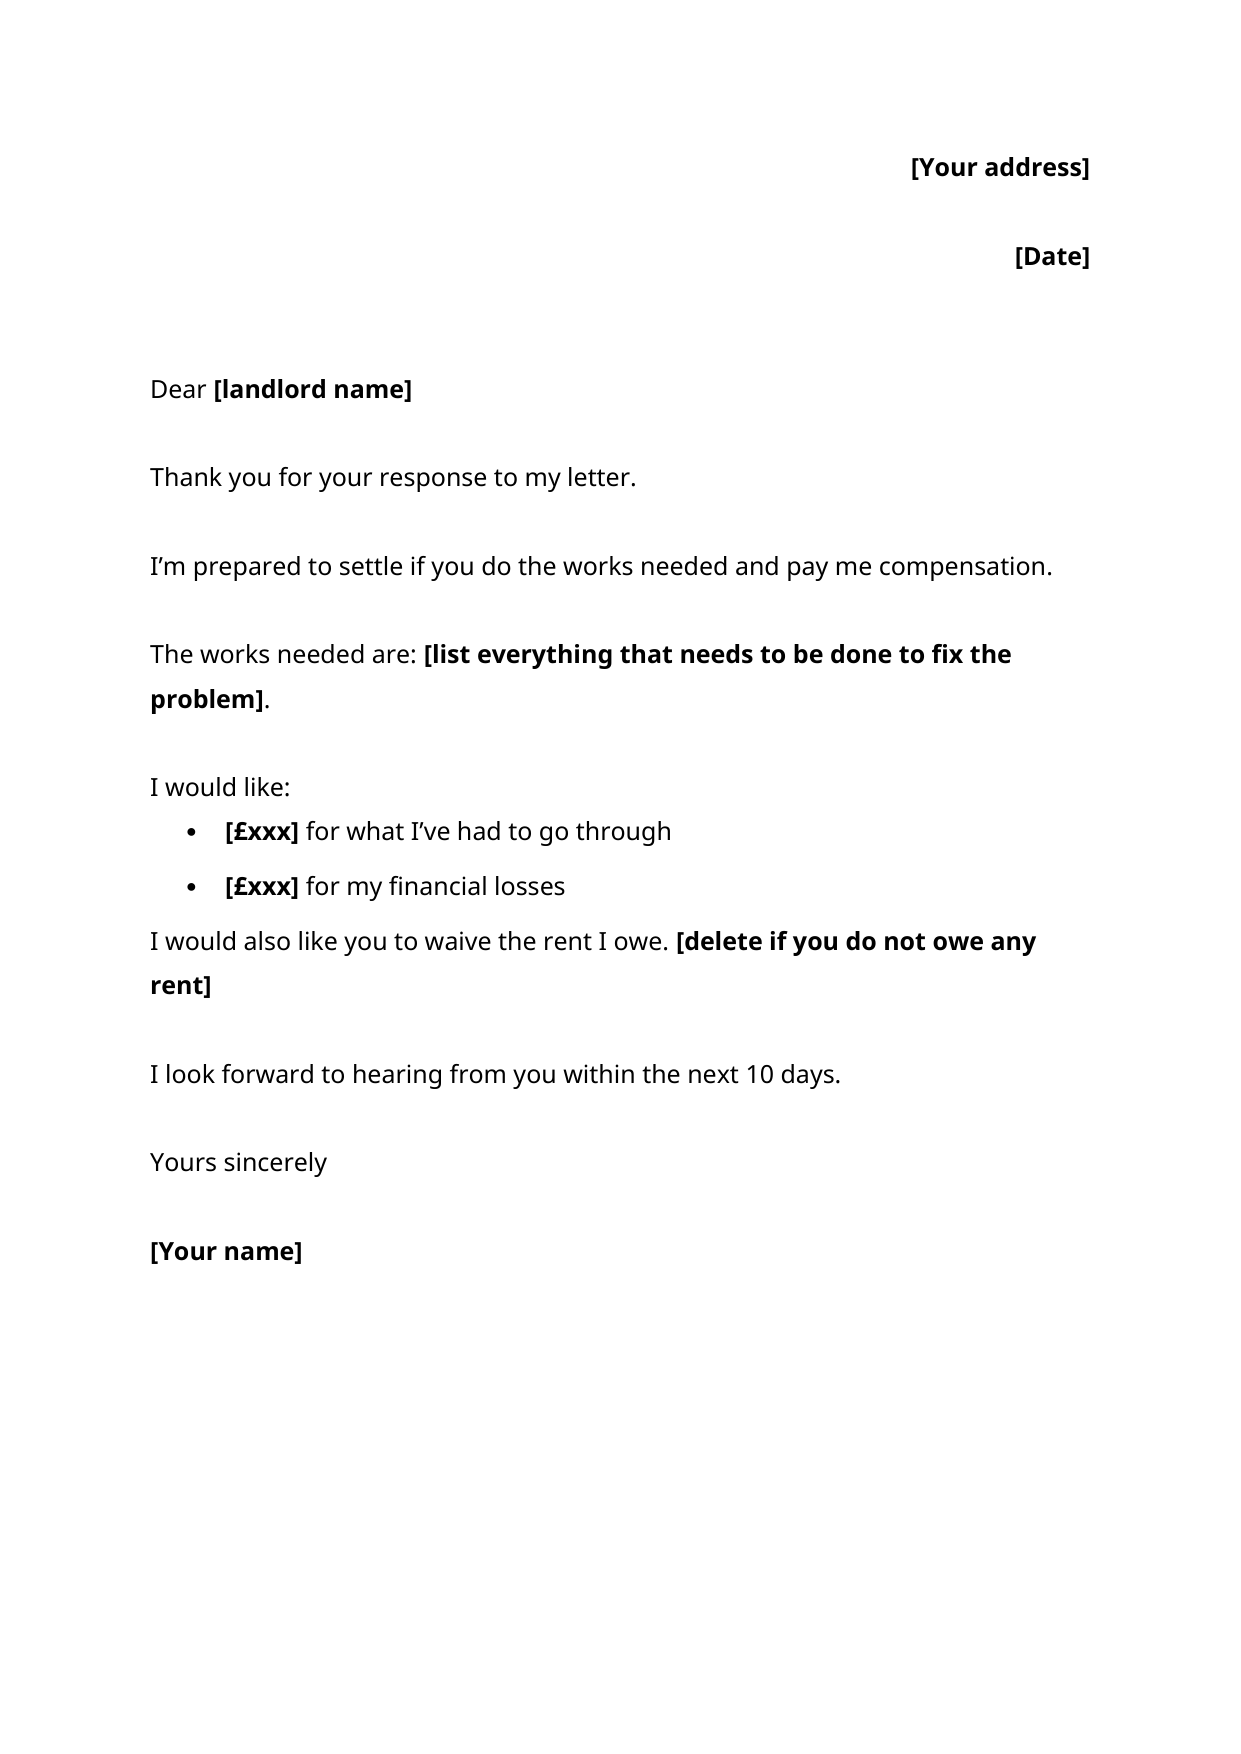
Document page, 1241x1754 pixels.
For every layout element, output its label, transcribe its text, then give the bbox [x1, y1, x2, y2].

text [Date] [150, 238, 1090, 273]
list [£xxx] for what I’ve had to go through [187, 814, 1090, 848]
text Yours sincerely [150, 1145, 1090, 1179]
text I look forward to hearing from you within the next 10 days. [150, 1056, 1090, 1090]
text I would also like you to waive the rent I owe. [delete if you do not owe any rent] [150, 923, 1090, 1002]
text Thank you for your response to my letter. [150, 460, 1090, 494]
text [Your name] [150, 1233, 1090, 1267]
list [£xxx] for my financial losses [187, 869, 1090, 903]
text I’m prepared to settle if you do the works needed and pay me compensation. [150, 548, 1090, 582]
text I would like: [150, 770, 1090, 804]
text [Your address] [150, 150, 1090, 184]
text The works needed are: [list everything that needs to be done to fix the problem]. [150, 637, 1090, 715]
text Dear [landlord name] [150, 371, 1090, 405]
